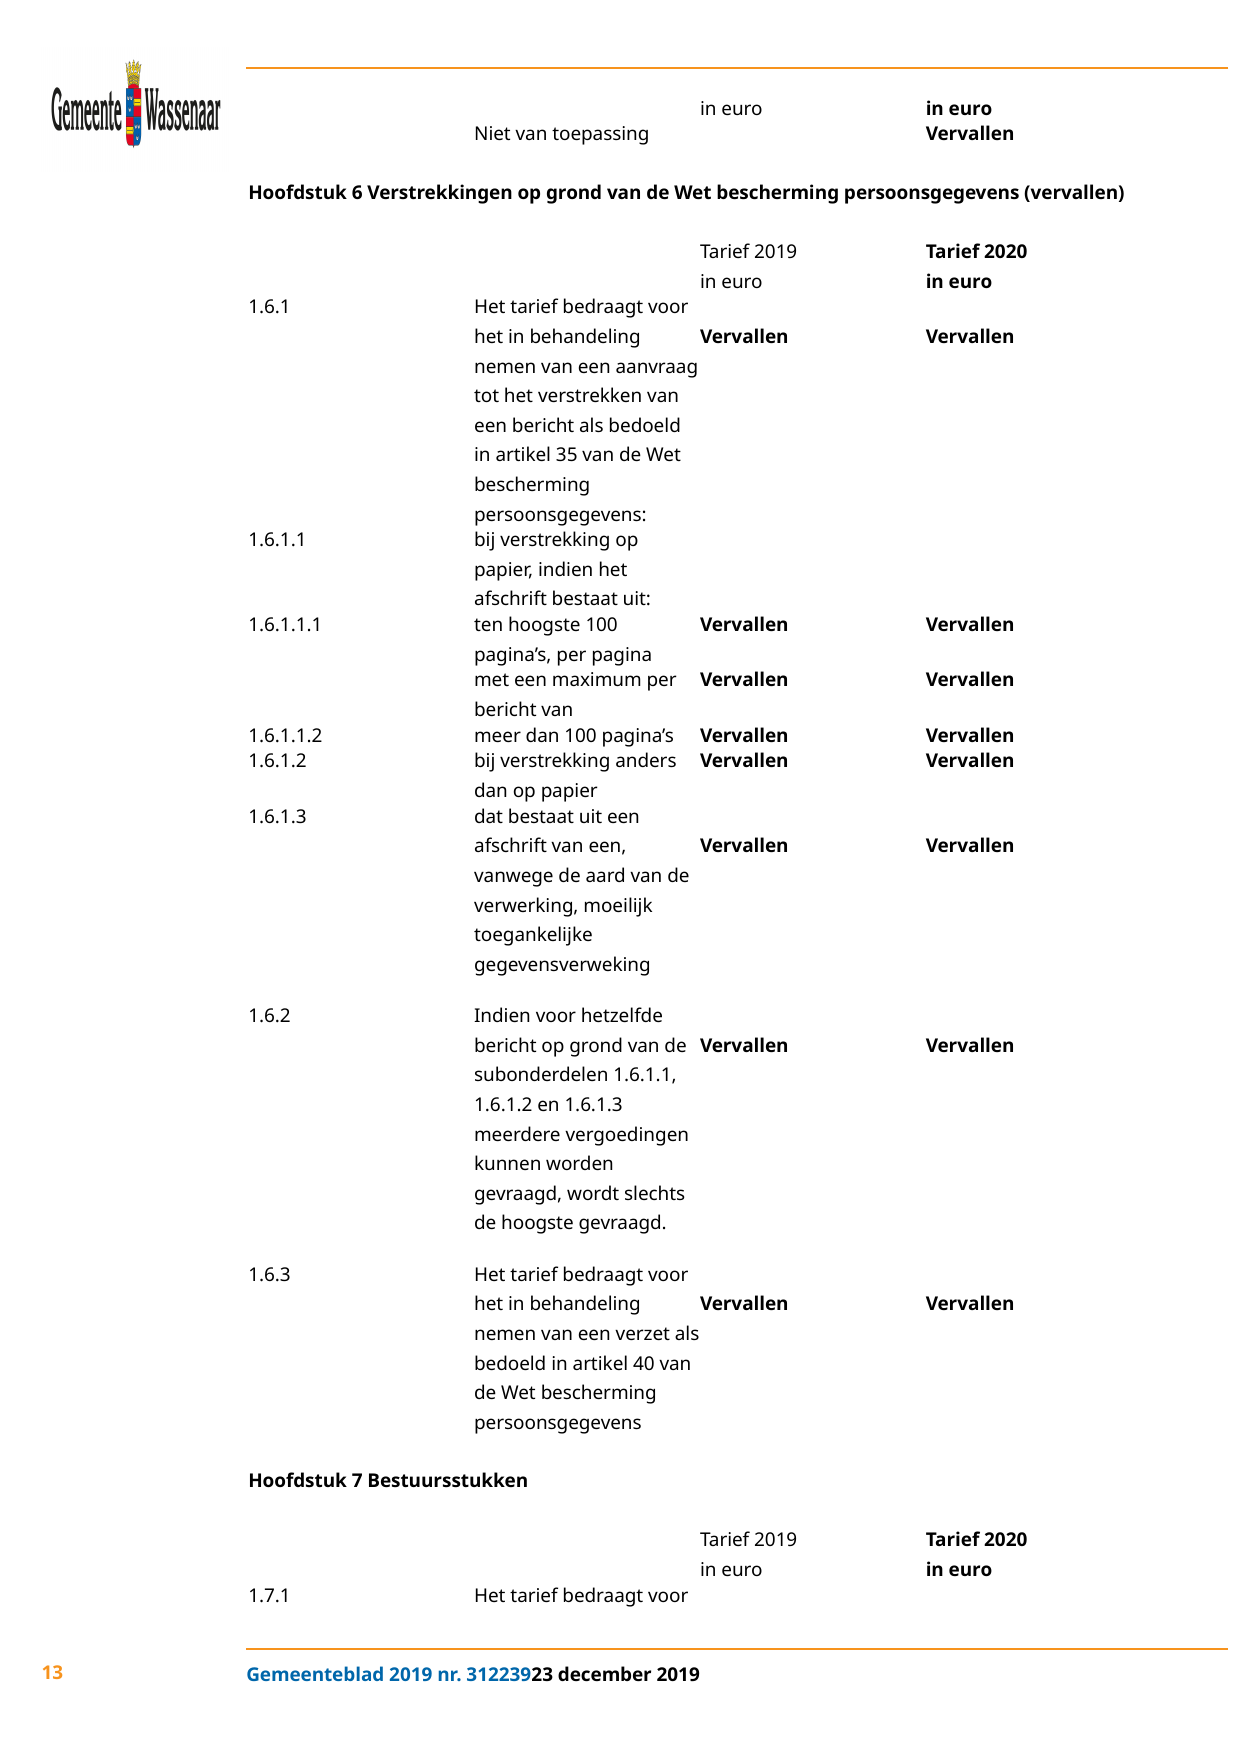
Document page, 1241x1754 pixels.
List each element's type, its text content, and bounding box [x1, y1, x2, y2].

table_cell [700, 1582, 926, 1608]
table_cell 1.6.3 [248, 1261, 474, 1434]
table_header [248, 95, 474, 121]
table_cell [700, 1235, 926, 1261]
table_cell 1.6.1.1.1 [248, 611, 474, 667]
table_cell [248, 667, 474, 722]
table_cell [700, 121, 926, 146]
table_cell 1.6.2 [248, 1003, 474, 1235]
table_cell Vervallen [926, 294, 1152, 526]
table_header [474, 238, 700, 294]
table_cell [248, 977, 474, 1002]
table_cell Indien voor hetzelfde bericht op grond van de subonderdelen 1.6.1.1, 1.6.1.2 en 1.6.1.3 meerdere vergoedingen kunnen worden gevraagd, wordt slechts de hoogste gevraagd. [474, 1003, 700, 1235]
table_cell 1.7.1 [248, 1582, 474, 1608]
table_header [474, 95, 700, 121]
table_cell 1.6.1.1.2 [248, 722, 474, 748]
table_cell Vervallen [700, 294, 926, 526]
table_cell Vervallen [700, 1261, 926, 1434]
table_cell meer dan 100 pagina’s [474, 722, 700, 748]
table_cell Vervallen [926, 748, 1152, 803]
table_cell [700, 526, 926, 611]
table_header [248, 1527, 474, 1582]
table_cell Vervallen [926, 1003, 1152, 1235]
table_cell Vervallen [926, 722, 1152, 748]
table_cell Het tarief bedraagt voor [474, 1582, 700, 1608]
table_cell Het tarief bedraagt voor het in behandeling nemen van een verzet als bedoeld in artikel 40 van de Wet bescherming persoonsgegevens [474, 1261, 700, 1434]
table_header Tarief 2020 in euro [926, 238, 1152, 294]
table_cell Vervallen [700, 803, 926, 977]
table_cell Vervallen [700, 1003, 926, 1235]
table_header Tarief 2020 in euro [926, 1527, 1152, 1582]
table_cell [248, 121, 474, 146]
table_header Tarief 2019 in euro [700, 238, 926, 294]
text Hoofdstuk 6 Verstrekkingen op grond van de Wet bescherming persoonsgegevens (vervallen) [248, 179, 1152, 205]
table_cell bij verstrekking anders dan op papier [474, 748, 700, 803]
table_header in euro [700, 95, 926, 121]
table_cell dat bestaat uit een afschrift van een, vanwege de aard van de verwerking, moeilijk toegankelijke gegevensverweking [474, 803, 700, 977]
picture [41, 47, 231, 172]
table_cell Vervallen [700, 667, 926, 722]
table_cell [474, 1235, 700, 1261]
table_cell [248, 1235, 474, 1261]
table_cell Het tarief bedraagt voor het in behandeling nemen van een aanvraag tot het verstrekken van een bericht als bedoeld in artikel 35 van de Wet bescherming persoonsgegevens: [474, 294, 700, 526]
table_cell Vervallen [926, 803, 1152, 977]
table_header in euro [926, 95, 1152, 121]
table_cell Vervallen [926, 1261, 1152, 1434]
table_cell [926, 526, 1152, 611]
table_cell [926, 1582, 1152, 1608]
table_cell Niet van toepassing [474, 121, 700, 146]
table_header Tarief 2019 in euro [700, 1527, 926, 1582]
text Hoofdstuk 7 Bestuursstukken [248, 1467, 1152, 1493]
table_cell met een maximum per bericht van [474, 667, 700, 722]
table_cell Vervallen [926, 611, 1152, 667]
table_cell Vervallen [926, 667, 1152, 722]
table_cell [926, 977, 1152, 1002]
table_cell Vervallen [700, 748, 926, 803]
table_cell Vervallen [926, 121, 1152, 146]
table_cell 1.6.1 [248, 294, 474, 526]
table_cell Vervallen [700, 722, 926, 748]
table_cell 1.6.1.3 [248, 803, 474, 977]
table_cell bij verstrekking op papier, indien het afschrift bestaat uit: [474, 526, 700, 611]
table_cell Vervallen [700, 611, 926, 667]
table_cell ten hoogste 100 pagina’s, per pagina [474, 611, 700, 667]
table_header [248, 238, 474, 294]
table_cell [926, 1235, 1152, 1261]
table_cell 1.6.1.2 [248, 748, 474, 803]
table_cell [700, 977, 926, 1002]
table_cell [474, 977, 700, 1002]
table_cell 1.6.1.1 [248, 526, 474, 611]
table_header [474, 1527, 700, 1582]
